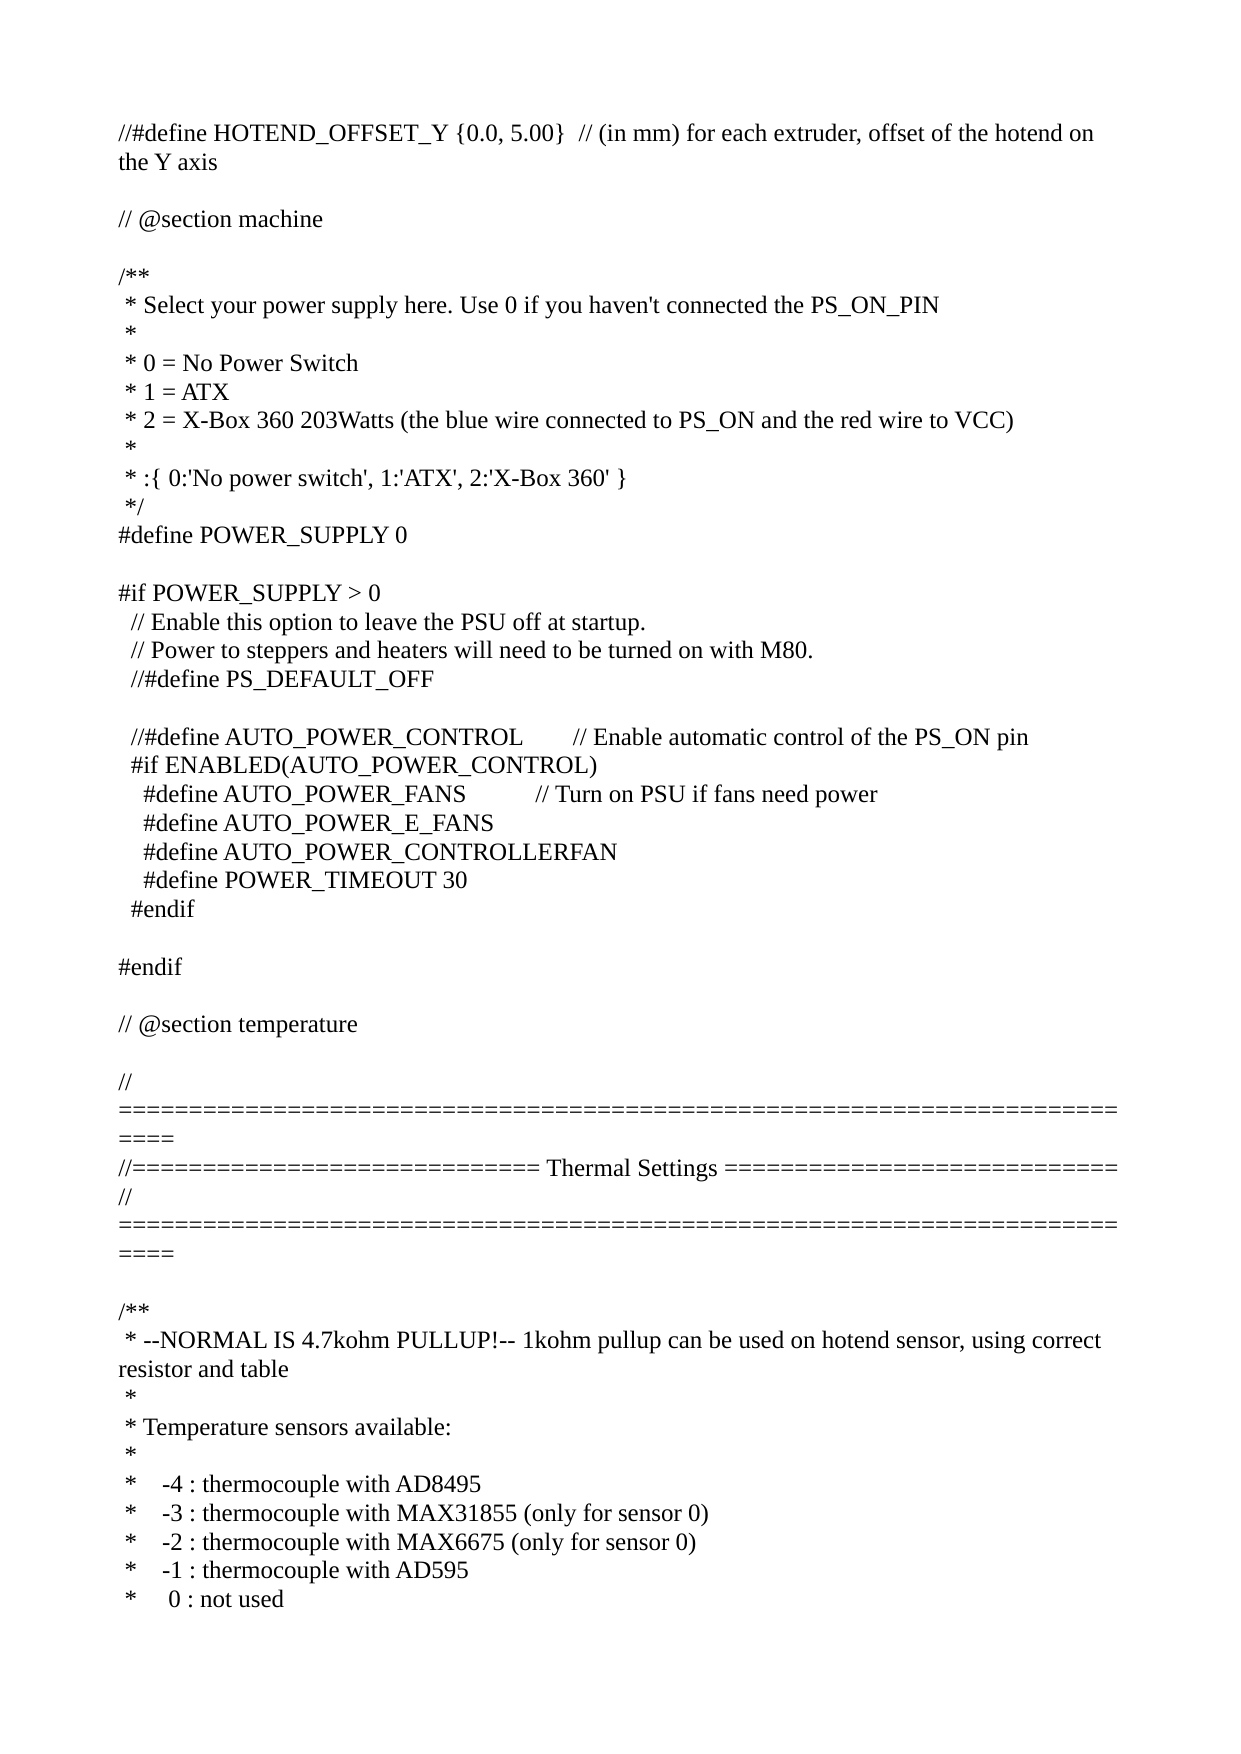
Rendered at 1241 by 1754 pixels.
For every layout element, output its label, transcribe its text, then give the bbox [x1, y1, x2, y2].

text #define AUTO_POWER_FANS // Turn on PSU if fans need power [118, 779, 1122, 808]
text #if POWER_SUPPLY > 0 [118, 578, 1122, 607]
text * Temperature sensors available: [118, 1412, 1122, 1441]
text #if ENABLED(AUTO_POWER_CONTROL) [118, 751, 1122, 779]
text * 2 = X-Box 360 203Watts (the blue wire connected to PS_ON and the red wire to VCC) [118, 406, 1122, 434]
text * -3 : thermocouple with MAX31855 (only for sensor 0) [118, 1498, 1122, 1527]
text //=========================================================================== [118, 1182, 1122, 1268]
text // @section temperature [118, 1009, 1122, 1038]
text * -4 : thermocouple with AD8495 [118, 1469, 1122, 1498]
text * [118, 1441, 1122, 1469]
text #define AUTO_POWER_E_FANS [118, 808, 1122, 837]
text * [118, 434, 1122, 463]
text //=========================================================================== [118, 1067, 1122, 1153]
text #endif [118, 894, 1122, 923]
text * -1 : thermocouple with AD595 [118, 1556, 1122, 1584]
text * --NORMAL IS 4.7kohm PULLUP!-- 1kohm pullup can be used on hotend sensor, using correct resistor and table [118, 1326, 1122, 1383]
text * Select your power supply here. Use 0 if you haven't connected the PS_ON_PIN [118, 291, 1122, 319]
text //============================= Thermal Settings ============================ [118, 1153, 1122, 1182]
text */ [118, 492, 1122, 521]
text /** [118, 1297, 1122, 1326]
text #define POWER_TIMEOUT 30 [118, 866, 1122, 894]
text * [118, 1383, 1122, 1412]
text // Enable this option to leave the PSU off at startup. [118, 607, 1122, 636]
text * [118, 319, 1122, 348]
text * -2 : thermocouple with MAX6675 (only for sensor 0) [118, 1527, 1122, 1556]
text * 0 = No Power Switch [118, 348, 1122, 377]
text * :{ 0:'No power switch', 1:'ATX', 2:'X-Box 360' } [118, 463, 1122, 492]
text * 1 = ATX [118, 377, 1122, 406]
text //#define PS_DEFAULT_OFF [118, 664, 1122, 693]
text /** [118, 262, 1122, 291]
text #endif [118, 952, 1122, 981]
text //#define HOTEND_OFFSET_Y {0.0, 5.00} // (in mm) for each extruder, offset of the hotend on the Y axis [118, 118, 1122, 176]
text // @section machine [118, 204, 1122, 233]
text #define POWER_SUPPLY 0 [118, 521, 1122, 549]
text //#define AUTO_POWER_CONTROL // Enable automatic control of the PS_ON pin [118, 722, 1122, 751]
text * 0 : not used [118, 1584, 1122, 1613]
text // Power to steppers and heaters will need to be turned on with M80. [118, 636, 1122, 664]
text #define AUTO_POWER_CONTROLLERFAN [118, 837, 1122, 866]
